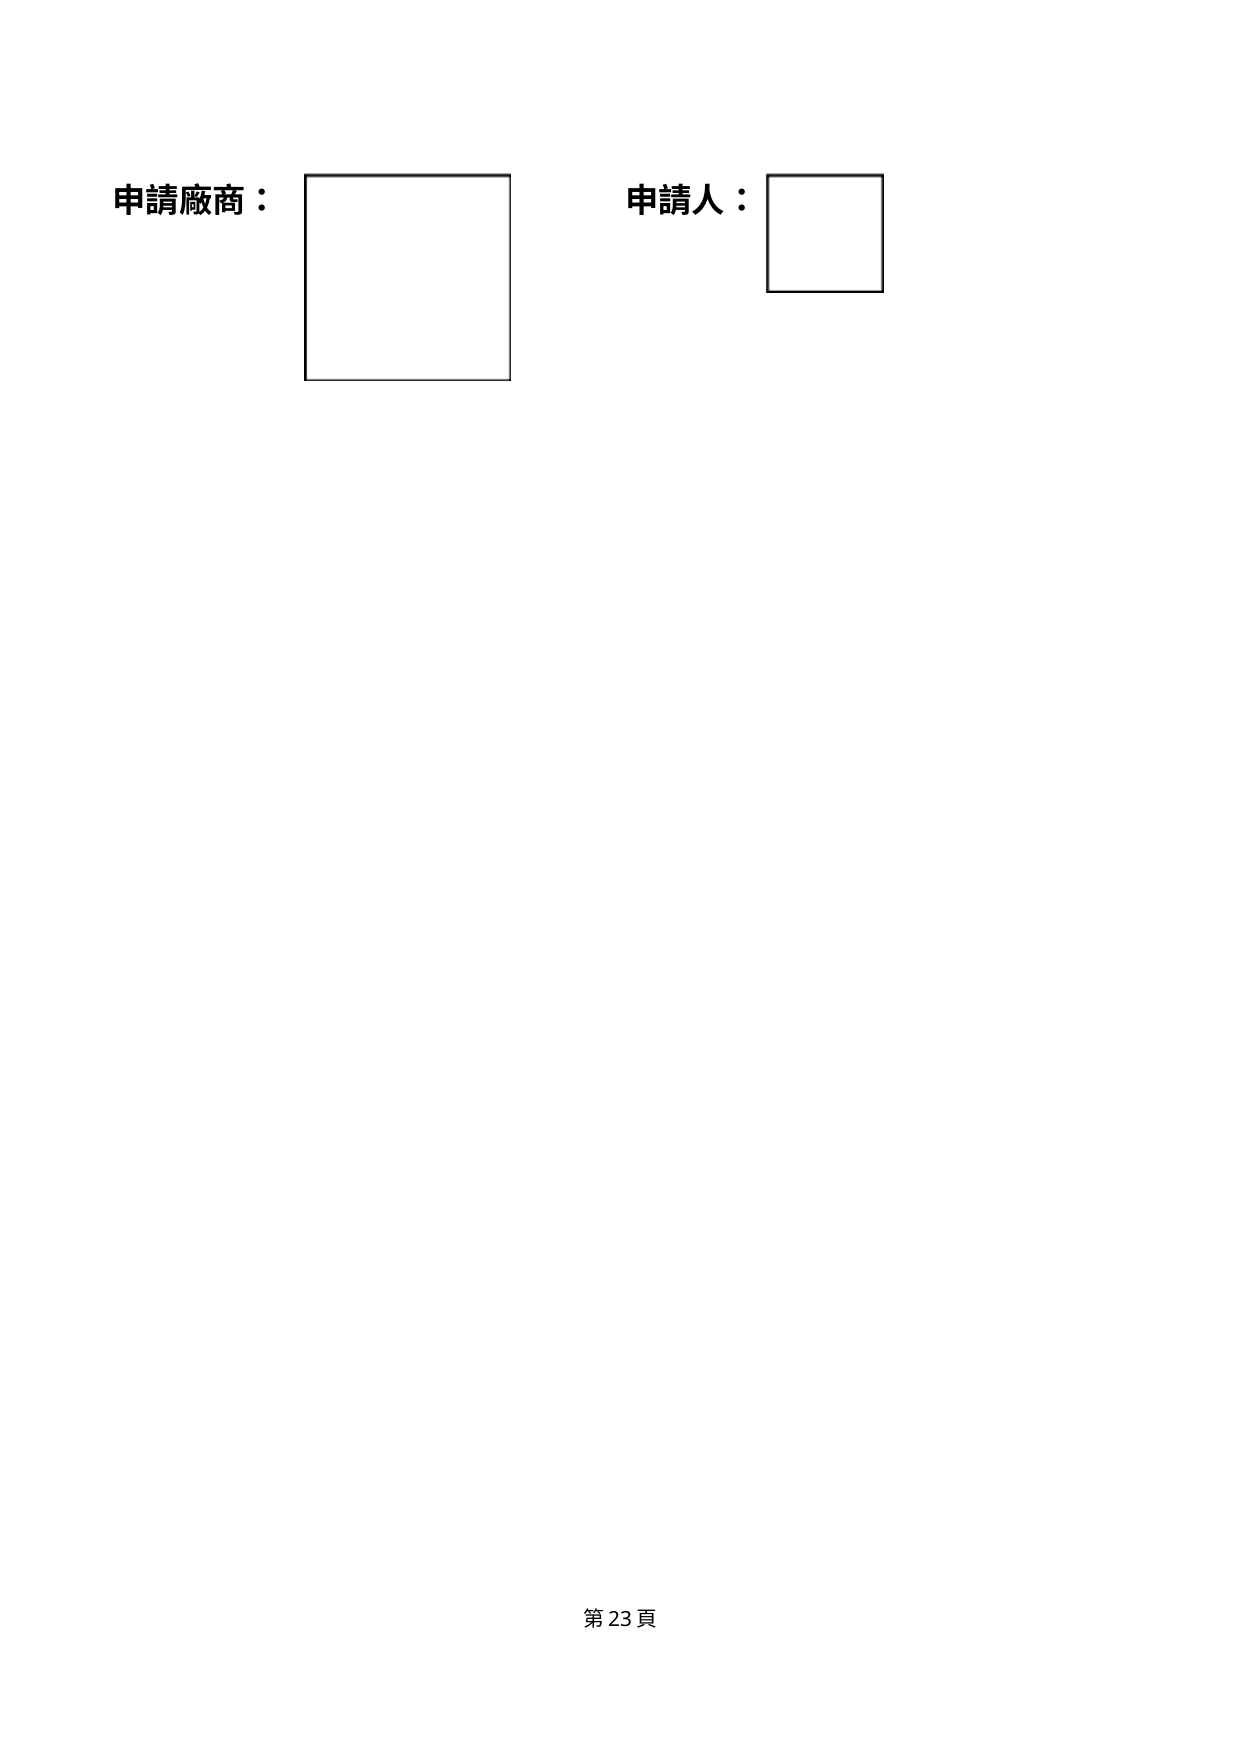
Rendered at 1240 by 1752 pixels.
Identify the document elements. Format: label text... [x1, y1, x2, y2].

table_header [770, 178, 880, 290]
table_header [766, 174, 1127, 381]
table_header [308, 178, 508, 378]
table_header [511, 174, 625, 381]
table_header 申請廠商： [112, 174, 304, 381]
table_header 申請人： [625, 174, 766, 381]
